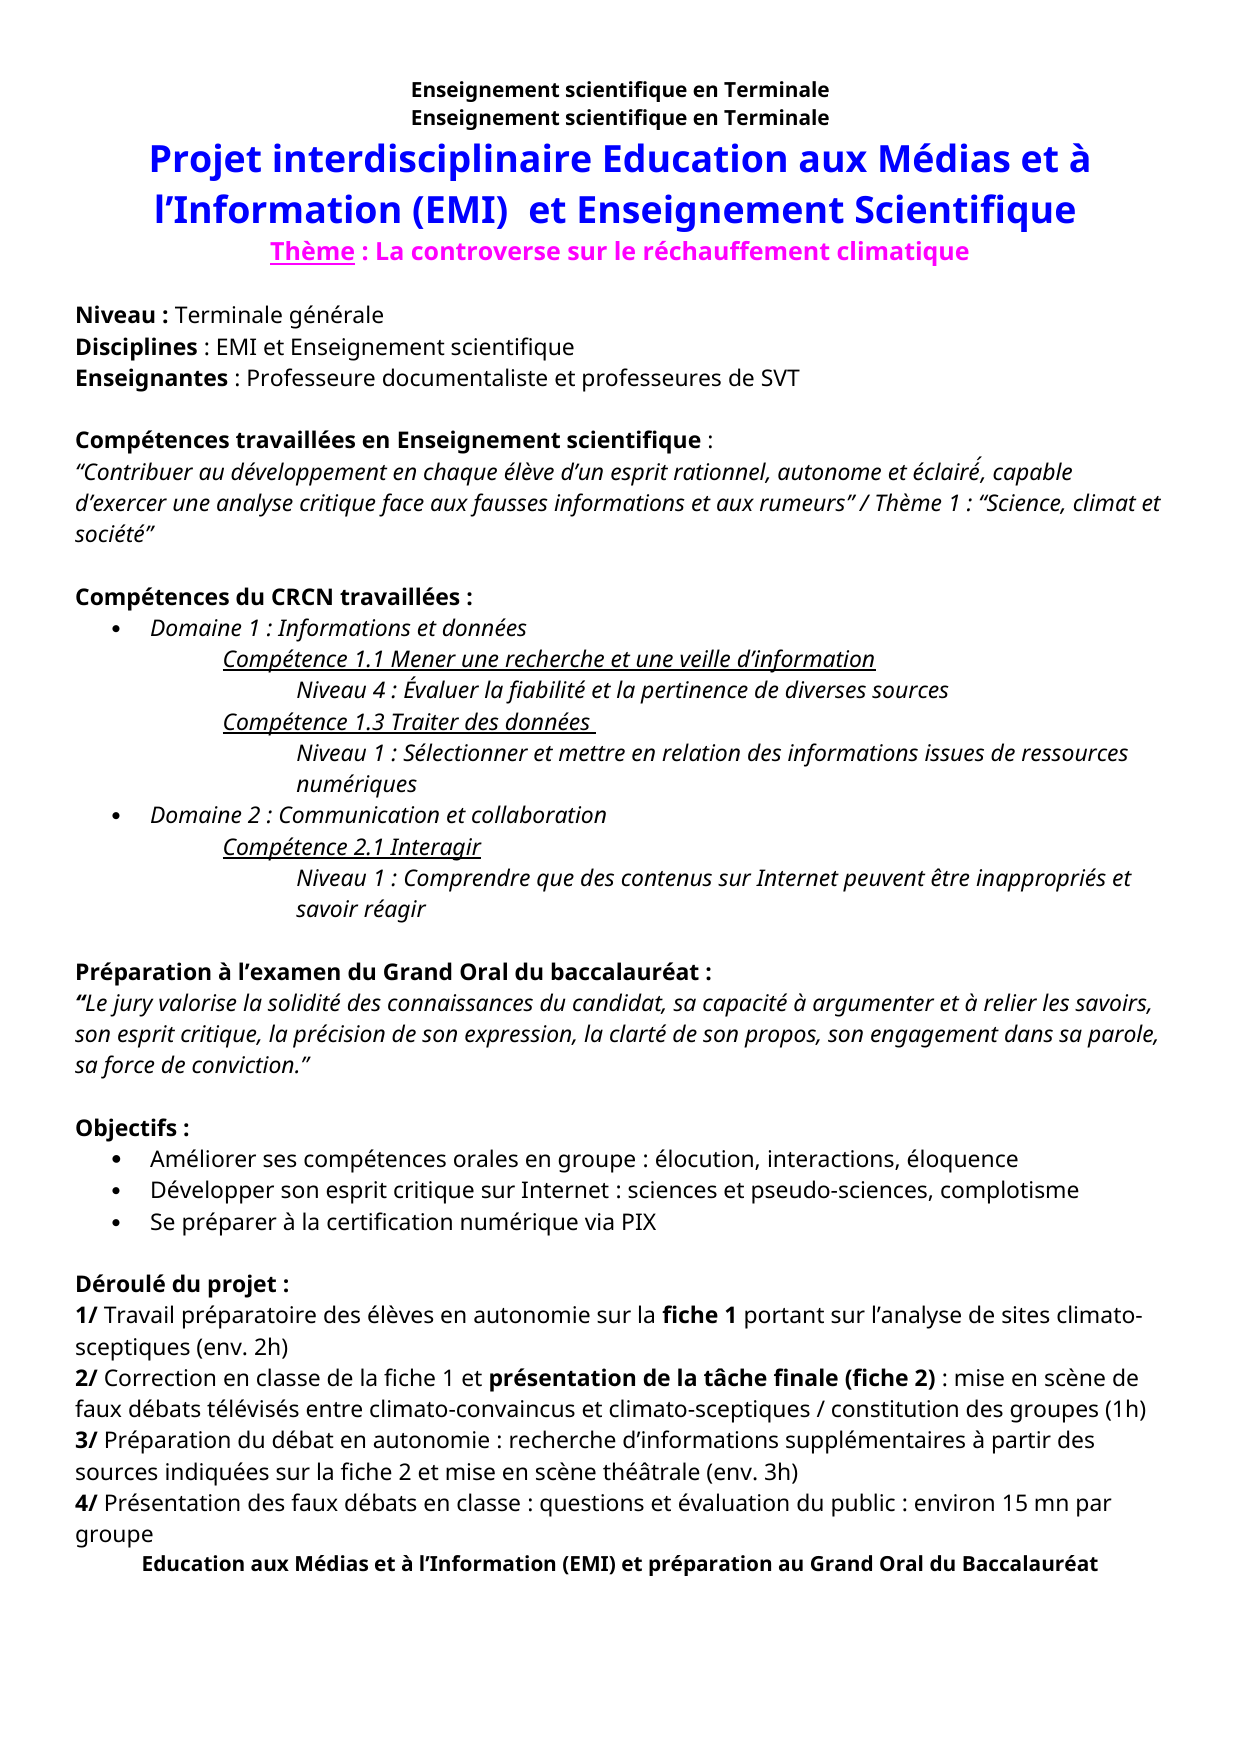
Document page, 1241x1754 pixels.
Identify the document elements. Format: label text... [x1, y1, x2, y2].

list Se préparer à la certification numérique via PIX [112, 1206, 1165, 1237]
text Education aux Médias et à l’Information (EMI) et préparation au Grand Oral du Baccalauréat [75, 1549, 1165, 1578]
text Objectifs : [75, 1112, 1165, 1143]
text Compétence 1.1 Mener une recherche et une veille d’information [149, 643, 1165, 674]
text Enseignement scientifique en Terminale [75, 75, 1165, 103]
text Préparation à l’examen du Grand Oral du baccalauréat : [75, 956, 1165, 987]
text Niveau 4 : Évaluer la fiabilité et la pertinence de diverses sources [222, 674, 1165, 706]
text Compétences du CRCN travaillées : [75, 581, 1165, 612]
text Déroulé du projet : [75, 1268, 1165, 1299]
text Niveau 1 : Sélectionner et mettre en relation des informations issues de ressources numériques [296, 737, 1165, 799]
text Projet interdisciplinaire Education aux Médias et à l’Information (EMI) et Enseignement Scientifique [75, 132, 1165, 234]
list Améliorer ses compétences orales en groupe : élocution, interactions, éloquence [112, 1143, 1165, 1174]
text “Contribuer au développement en chaque élève d’un esprit rationnel, autonome et éclairé́, capable d’exercer une analyse critique face aux fausses informations et aux rumeurs” / Thème 1 : “Science, climat et société” [75, 456, 1165, 549]
list Domaine 1 : Informations et données [112, 612, 1165, 643]
text Compétence 1.3 Traiter des données [149, 706, 1165, 737]
list Domaine 2 : Communication et collaboration [112, 799, 1165, 831]
text Niveau 1 : Comprendre que des contenus sur Internet peuvent être inappropriés et savoir réagir [296, 862, 1165, 924]
text Disciplines : EMI et Enseignement scientifique [75, 331, 1165, 362]
text “Le jury valorise la solidité des connaissances du candidat, sa capacité à argumenter et à relier les savoirs, son esprit critique, la précision de son expression, la clarté de son propos, son engagement dans sa parole, sa force de conviction.” [75, 987, 1165, 1081]
text Compétence 2.1 Interagir [149, 831, 1165, 862]
list Développer son esprit critique sur Internet : sciences et pseudo-sciences, complotisme [112, 1174, 1165, 1206]
text 2/ Correction en classe de la fiche 1 et présentation de la tâche finale (fiche 2) : mise en scène de faux débats télévisés entre climato-convaincus et climato-sceptiques / constitution des groupes (1h) [75, 1362, 1165, 1424]
text 3/ Préparation du débat en autonomie : recherche d’informations supplémentaires à partir des sources indiquées sur la fiche 2 et mise en scène théâtrale (env. 3h) [75, 1424, 1165, 1487]
text Thème : La controverse sur le réchauffement climatique [75, 234, 1165, 268]
text 1/ Travail préparatoire des élèves en autonomie sur la fiche 1 portant sur l’analyse de sites climato-sceptiques (env. 2h) [75, 1299, 1165, 1362]
text Niveau : Terminale générale [75, 299, 1165, 331]
text 4/ Présentation des faux débats en classe : questions et évaluation du public : environ 15 mn par groupe [75, 1487, 1165, 1549]
text Compétences travaillées en Enseignement scientifique : [75, 424, 1165, 456]
text Enseignantes : Professeure documentaliste et professeures de SVT [75, 362, 1165, 393]
text Enseignement scientifique en Terminale [75, 103, 1165, 132]
